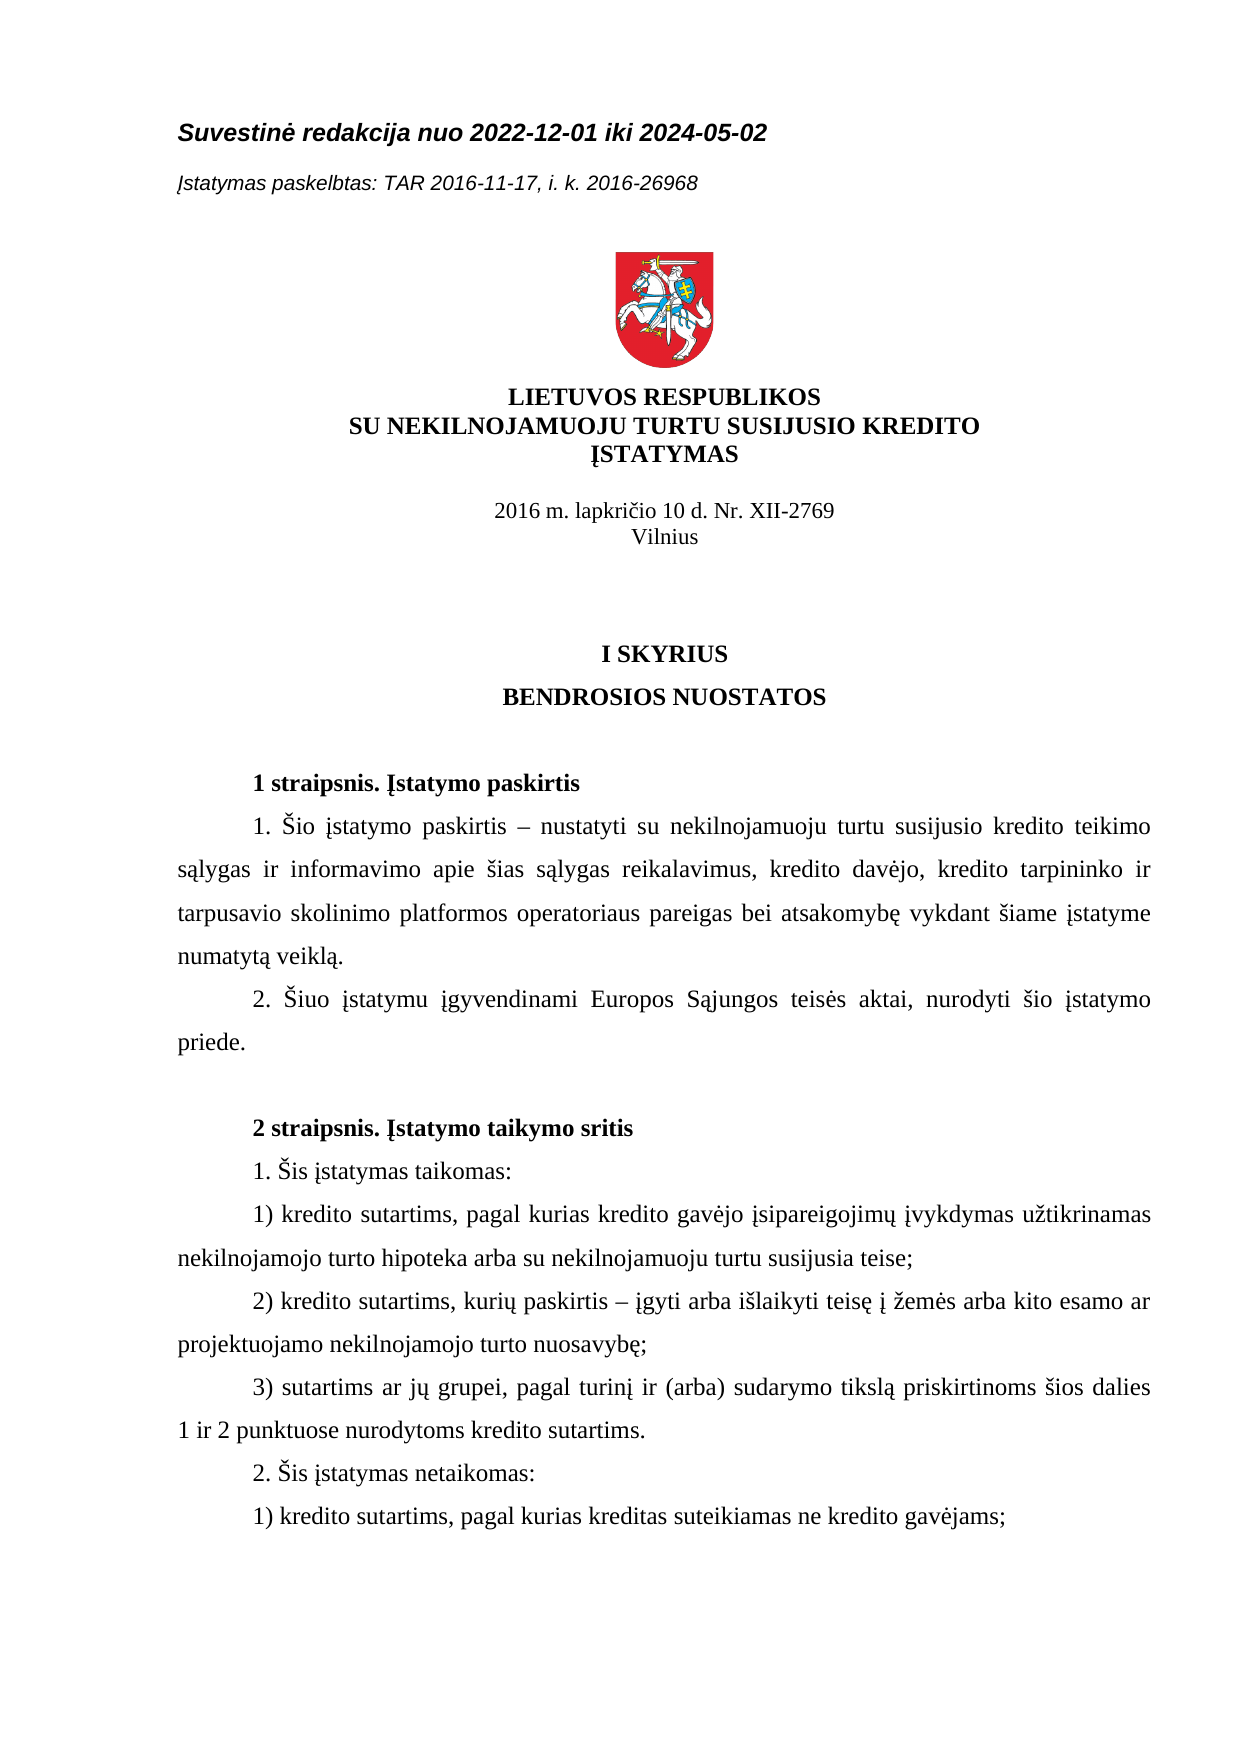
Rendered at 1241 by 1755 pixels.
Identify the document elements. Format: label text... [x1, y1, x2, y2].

text 2. Šis įstatymas netaikomas: [177, 1458, 1152, 1487]
text 2) kredito sutartims, kurių paskirtis – įgyti arba išlaikyti teisę į žemės arba kito esamo ar projektuojamo nekilnojamojo turto nuosavybę; [177, 1286, 1152, 1358]
text BENDROSIOS NUOSTATOS [177, 682, 1152, 711]
text 2 straipsnis. Įstatymo taikymo sritis [177, 1113, 1152, 1142]
text 1. Šis įstatymas taikomas: [177, 1156, 1152, 1185]
text I SKYRIUS [177, 639, 1152, 668]
text Suvestinė redakcija nuo 2022-12-01 iki 2024-05-02 [177, 118, 1152, 147]
text 1 straipsnis. Įstatymo paskirtis [177, 768, 1152, 797]
text 2. Šiuo įstatymu įgyvendinami Europos Sąjungos teisės aktai, nurodyti šio įstatymo priede. [177, 984, 1152, 1056]
text 2016 m. lapkričio 10 d. Nr. XII-2769 [177, 497, 1152, 523]
text LIETUVOS RESPUBLIKOS [177, 382, 1152, 411]
text 1) kredito sutartims, pagal kurias kreditas suteikiamas ne kredito gavėjams; [177, 1501, 1152, 1530]
text Vilnius [177, 523, 1152, 550]
text 1. Šio įstatymo paskirtis – nustatyti su nekilnojamuoju turtu susijusio kredito teikimo sąlygas ir informavimo apie šias sąlygas reikalavimus, kredito davėjo, kredito tarpininko ir tarpusavio skolinimo platformos operatoriaus pareigas bei atsakomybę vykdant šiame įstatyme numatytą veiklą. [177, 811, 1152, 969]
text Įstatymas paskelbtas: TAR 2016-11-17, i. k. 2016-26968 [177, 171, 1152, 195]
text SU NEKILNOJAMUOJU TURTU SUSIJUSIO KREDITO [177, 411, 1152, 439]
text ĮSTATYMAS [177, 439, 1152, 468]
text 3) sutartims ar jų grupei, pagal turinį ir (arba) sudarymo tikslą priskirtinoms šios dalies 1 ir 2 punktuose nurodytoms kredito sutartims. [177, 1372, 1152, 1444]
text 1) kredito sutartims, pagal kurias kredito gavėjo įsipareigojimų įvykdymas užtikrinamas nekilnojamojo turto hipoteka arba su nekilnojamuoju turtu susijusia teise; [177, 1199, 1152, 1271]
